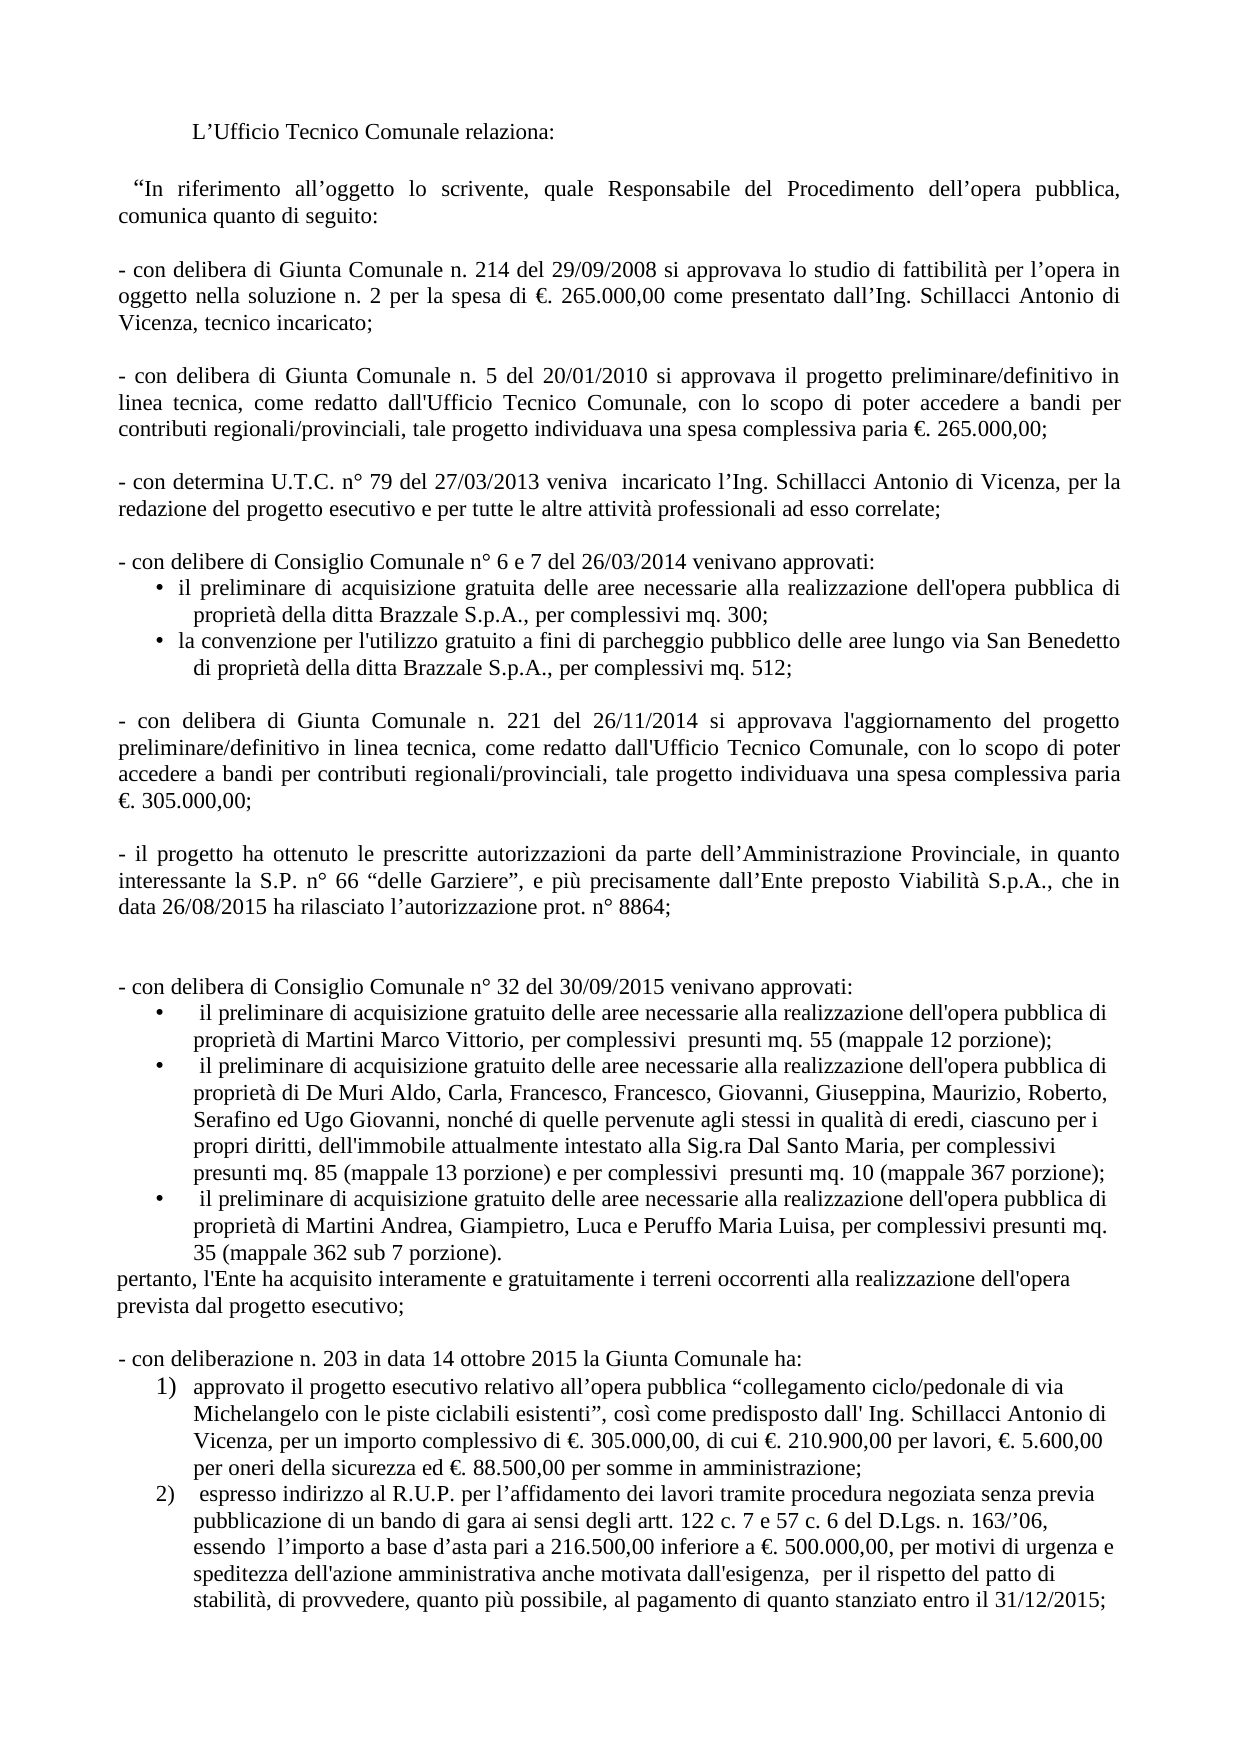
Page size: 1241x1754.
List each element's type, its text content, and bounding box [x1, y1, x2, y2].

text - con delibera di Consiglio Comunale n° 32 del 30/09/2015 venivano approvati: [118, 973, 1122, 999]
list la convenzione per l'utilizzo gratuito a fini di parcheggio pubblico delle aree lungo via San Benedetto di proprietà della ditta Brazzale S.p.A., per complessivi mq. 512; [156, 627, 1122, 681]
text - con delibere di Consiglio Comunale n° 6 e 7 del 26/03/2014 venivano approvati: [118, 548, 1122, 574]
list il preliminare di acquisizione gratuita delle aree necessarie alla realizzazione dell'opera pubblica di proprietà della ditta Brazzale S.p.A., per complessivi mq. 300; [156, 574, 1122, 627]
list il preliminare di acquisizione gratuito delle aree necessarie alla realizzazione dell'opera pubblica di proprietà di Martini Andrea, Giampietro, Luca e Peruffo Maria Luisa, per complessivi presunti mq. 35 (mappale 362 sub 7 porzione). [156, 1185, 1122, 1265]
list espresso indirizzo al R.U.P. per l’affidamento dei lavori tramite procedura negoziata senza previa pubblicazione di un bando di gara ai sensi degli artt. 122 c. 7 e 57 c. 6 del D.Lgs. n. 163/’06, essendo l’importo a base d’asta pari a 216.500,00 inferiore a €. 500.000,00, per motivi di urgenza e speditezza dell'azione amministrativa anche motivata dall'esigenza, per il rispetto del patto di stabilità, di provvedere, quanto più possibile, al pagamento di quanto stanziato entro il 31/12/2015; [156, 1480, 1122, 1613]
text - con delibera di Giunta Comunale n. 5 del 20/01/2010 si approvava il progetto preliminare/definitivo in linea tecnica, come redatto dall'Ufficio Tecnico Comunale, con lo scopo di poter accedere a bandi per contributi regionali/provinciali, tale progetto individuava una spesa complessiva paria €. 265.000,00; [118, 362, 1122, 441]
text - con delibera di Giunta Comunale n. 214 del 29/09/2008 si approvava lo studio di fattibilità per l’opera in oggetto nella soluzione n. 2 per la spesa di €. 265.000,00 come presentato dall’Ing. Schillacci Antonio di Vicenza, tecnico incaricato; [118, 256, 1122, 335]
text “In riferimento all’oggetto lo scrivente, quale Responsabile del Procedimento dell’opera pubblica, comunica quanto di seguito: [118, 173, 1122, 229]
list il preliminare di acquisizione gratuito delle aree necessarie alla realizzazione dell'opera pubblica di proprietà di De Muri Aldo, Carla, Francesco, Francesco, Giovanni, Giuseppina, Maurizio, Roberto, Serafino ed Ugo Giovanni, nonché di quelle pervenute agli stessi in qualità di eredi, ciascuno per i propri diritti, dell'immobile attualmente intestato alla Sig.ra Dal Santo Maria, per complessivi presunti mq. 85 (mappale 13 porzione) e per complessivi presunti mq. 10 (mappale 367 porzione); [156, 1052, 1122, 1185]
text - con determina U.T.C. n° 79 del 27/03/2013 veniva incaricato l’Ing. Schillacci Antonio di Vicenza, per la redazione del progetto esecutivo e per tutte le altre attività professionali ad esso correlate; [118, 468, 1122, 521]
text - con deliberazione n. 203 in data 14 ottobre 2015 la Giunta Comunale ha: [118, 1344, 1122, 1371]
text - con delibera di Giunta Comunale n. 221 del 26/11/2014 si approvava l'aggiornamento del progetto preliminare/definitivo in linea tecnica, come redatto dall'Ufficio Tecnico Comunale, con lo scopo di poter accedere a bandi per contributi regionali/provinciali, tale progetto individuava una spesa complessiva paria €. 305.000,00; [118, 707, 1122, 813]
list approvato il progetto esecutivo relativo all’opera pubblica “collegamento ciclo/pedonale di via Michelangelo con le piste ciclabili esistenti”, così come predisposto dall' Ing. Schillacci Antonio di Vicenza, per un importo complessivo di €. 305.000,00, di cui €. 210.900,00 per lavori, €. 5.600,00 per oneri della sicurezza ed €. 88.500,00 per somme in amministrazione; [156, 1371, 1122, 1480]
list il preliminare di acquisizione gratuito delle aree necessarie alla realizzazione dell'opera pubblica di proprietà di Martini Marco Vittorio, per complessivi presunti mq. 55 (mappale 12 porzione); [156, 999, 1122, 1052]
text pertanto, l'Ente ha acquisito interamente e gratuitamente i terreni occorrenti alla realizzazione dell'opera prevista dal progetto esecutivo; [117, 1265, 1122, 1318]
text L’Ufficio Tecnico Comunale relaziona: [118, 118, 1122, 144]
text - il progetto ha ottenuto le prescritte autorizzazioni da parte dell’Amministrazione Provinciale, in quanto interessante la S.P. n° 66 “delle Garziere”, e più precisamente dall’Ente preposto Viabilità S.p.A., che in data 26/08/2015 ha rilasciato l’autorizzazione prot. n° 8864; [118, 840, 1122, 919]
